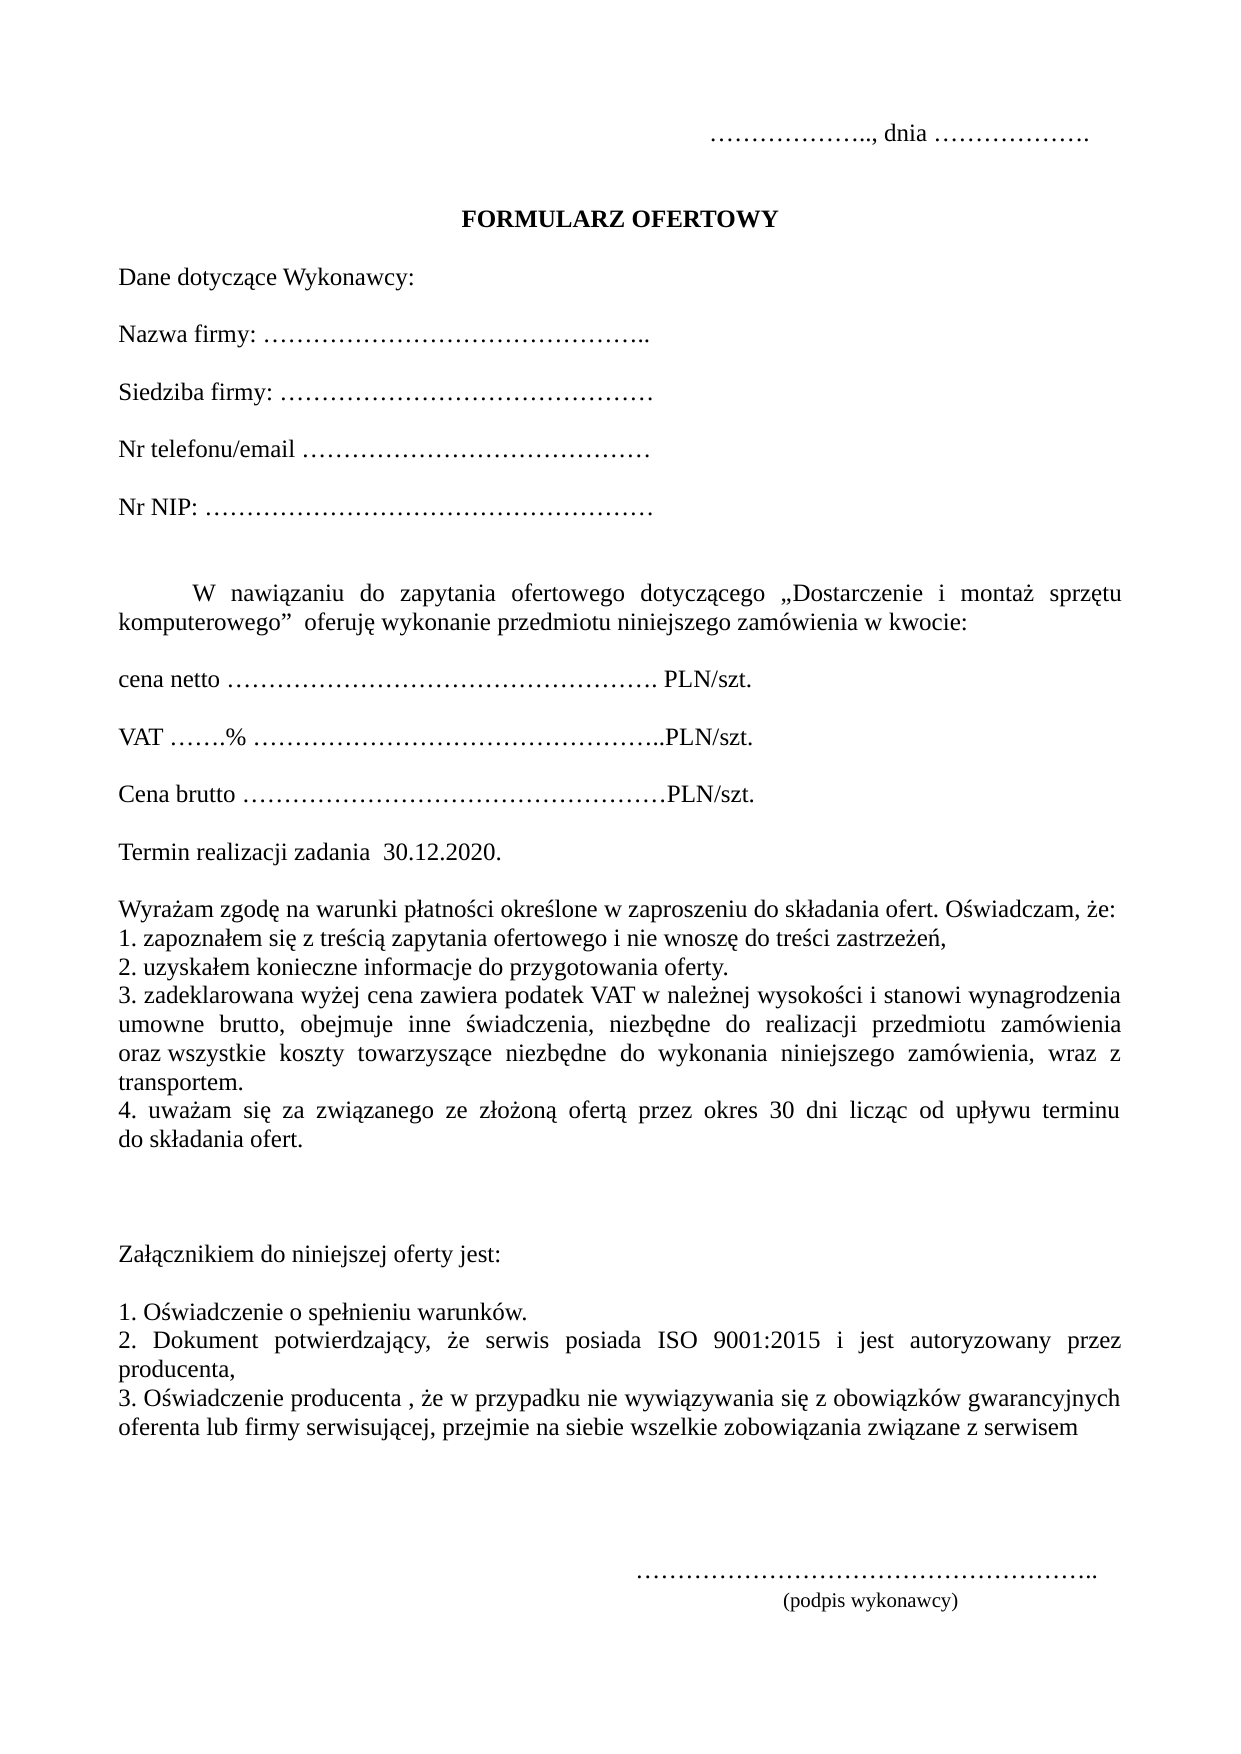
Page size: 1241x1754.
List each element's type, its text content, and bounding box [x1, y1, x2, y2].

text Wyrażam zgodę na warunki płatności określone w zaproszeniu do składania ofert. Oświadczam, że: [118, 894, 1122, 923]
text Nr NIP: ……………………………………………… [118, 492, 1122, 521]
text 1. zapoznałem się z treścią zapytania ofertowego i nie wnoszę do treści zastrzeżeń, [118, 923, 1122, 952]
text FORMULARZ OFERTOWY [118, 204, 1122, 233]
text (podpis wykonawcy) [118, 1584, 1122, 1613]
text 2. uzyskałem konieczne informacje do przygotowania oferty. [118, 952, 1122, 981]
text cena netto ……………………………………………. PLN/szt. [118, 664, 1122, 693]
text W nawiązaniu do zapytania ofertowego dotyczącego „Dostarczenie i montaż sprzętu komputerowego” oferuję wykonanie przedmiotu niniejszego zamówienia w kwocie: [118, 578, 1122, 636]
text Załącznikiem do niniejszej oferty jest: [118, 1239, 1122, 1268]
text Siedziba firmy: ……………………………………… [118, 377, 1122, 406]
text Nr telefonu/email …………………………………… [118, 434, 1122, 463]
text ……………………………………………….. [118, 1556, 1122, 1584]
text Termin realizacji zadania 30.12.2020. [118, 837, 1122, 866]
text 2. Dokument potwierdzający, że serwis posiada ISO 9001:2015 i jest autoryzowany przez producenta, [118, 1326, 1122, 1383]
text 3. Oświadczenie producenta , że w przypadku nie wywiązywania się z obowiązków gwarancyjnych oferenta lub firmy serwisującej, przejmie na siebie wszelkie zobowiązania związane z serwisem [118, 1383, 1122, 1441]
text 4. uważam się za związanego ze złożoną ofertą przez okres 30 dni licząc od upływu terminu do składania ofert. [118, 1096, 1122, 1153]
text VAT …….% …………………………………………..PLN/szt. [118, 722, 1122, 751]
text 1. Oświadczenie o spełnieniu warunków. [118, 1297, 1122, 1326]
text ……………….., dnia ………………. [118, 118, 1122, 147]
text 3. zadeklarowana wyżej cena zawiera podatek VAT w należnej wysokości i stanowi wynagrodzenia umowne brutto, obejmuje inne świadczenia, niezbędne do realizacji przedmiotu zamówienia oraz wszystkie koszty towarzyszące niezbędne do wykonania niniejszego zamówienia, wraz z transportem. [118, 981, 1122, 1096]
text Dane dotyczące Wykonawcy: [118, 262, 1122, 291]
text Cena brutto ……………………………………………PLN/szt. [118, 779, 1122, 808]
text Nazwa firmy: ……………………………………….. [118, 319, 1122, 348]
